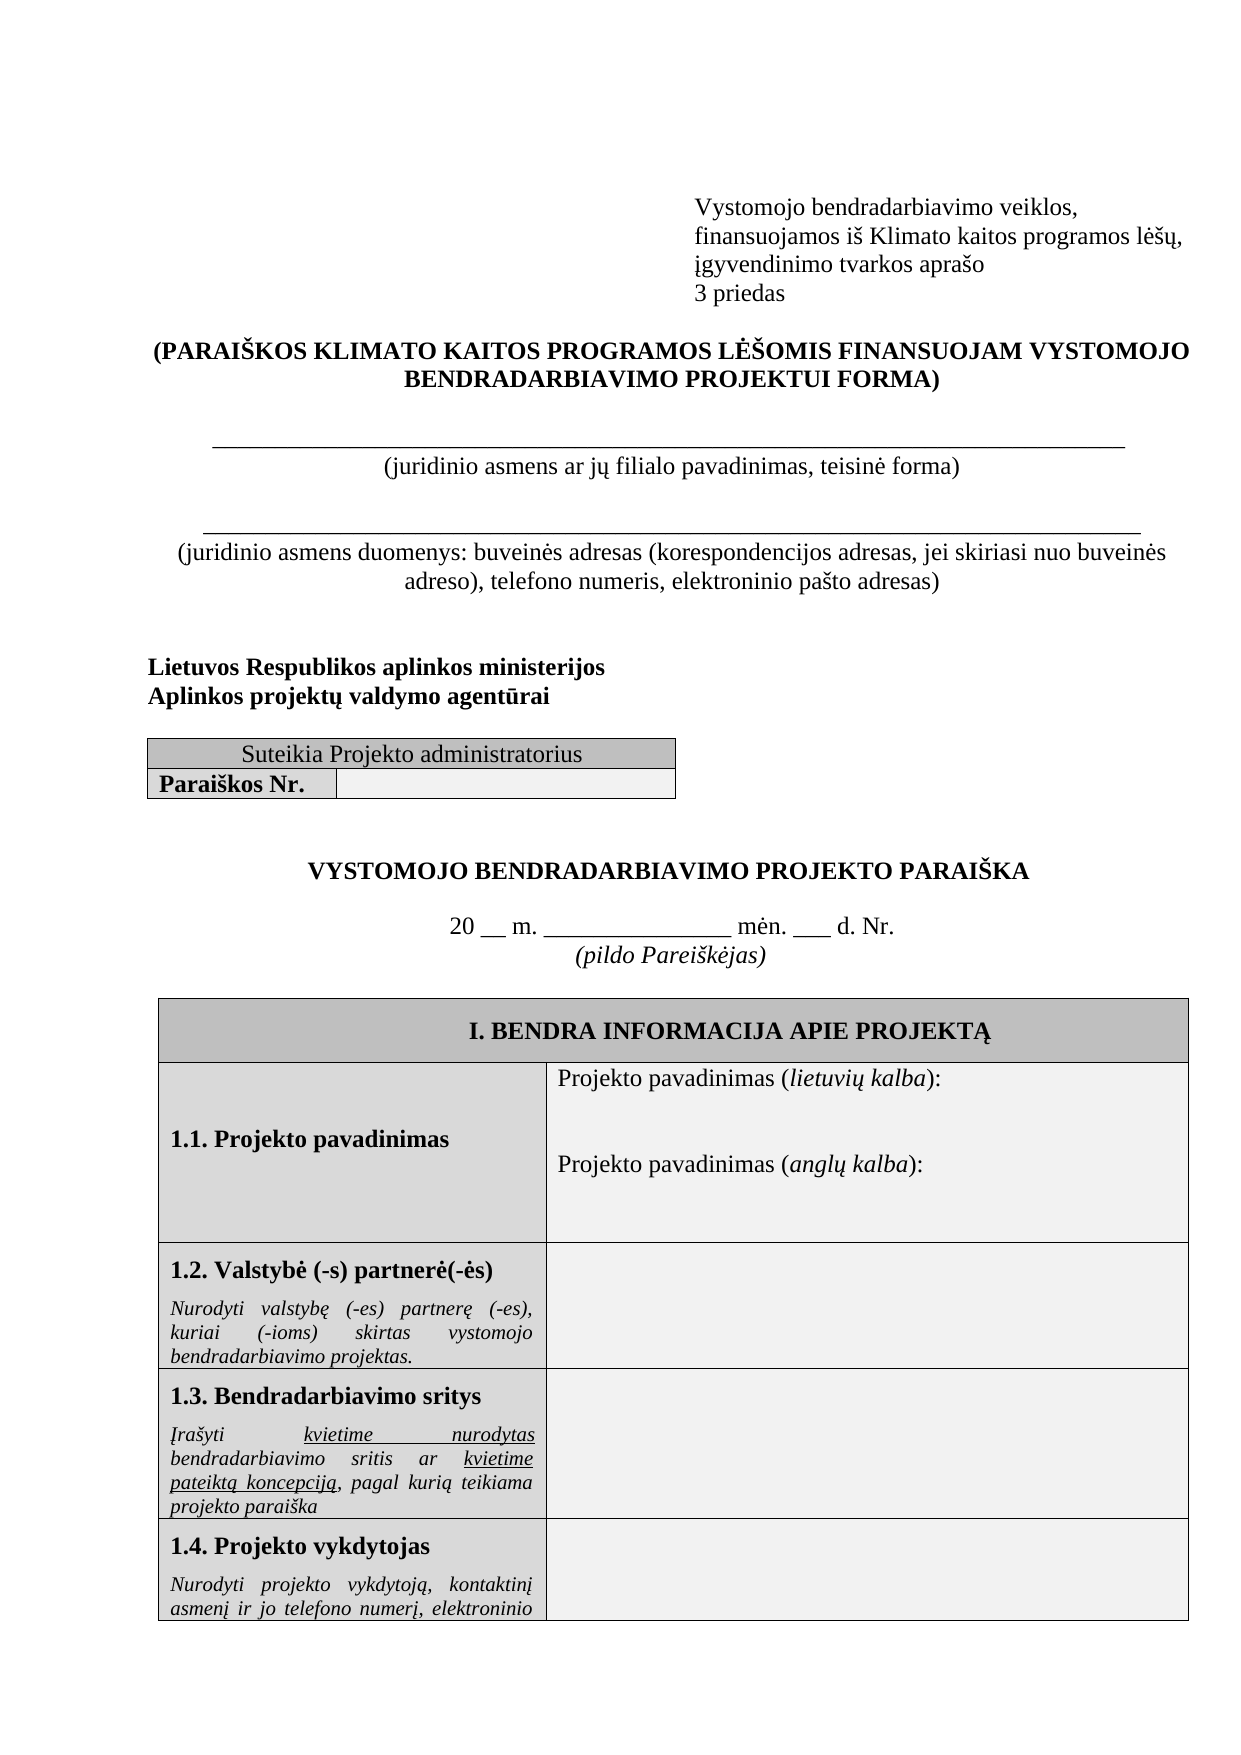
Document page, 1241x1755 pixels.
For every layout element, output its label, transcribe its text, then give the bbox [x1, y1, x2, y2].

text (PARAIŠKOS KLIMATO KAITOS PROGRAMOS LĖŠOMIS FINANSUOJAM VYSTOMOJO BENDRADARBIAVIMO PROJEKTUI FORMA) [148, 336, 1196, 393]
table_cell [547, 1243, 1188, 1368]
text Aplinkos projektų valdymo agentūrai [148, 681, 1196, 709]
table_cell Projekto pavadinimas (lietuvių kalba): Projekto pavadinimas (anglų kalba): [547, 1063, 1188, 1242]
text (juridinio asmens ar jų filialo pavadinimas, teisinė forma) [148, 451, 1196, 479]
text Lietuvos Respublikos aplinkos ministerijos [148, 652, 1196, 681]
table_cell 1.4. Projekto vykdytojas Nurodyti projekto vykdytoją, kontaktinį asmenį ir jo telefono numerį, elektroninio [159, 1519, 546, 1620]
text 3 priedas [694, 278, 1196, 307]
text VYSTOMOJO BENDRADARBIAVIMO PROJEKTO PARAIŠKA [148, 856, 1196, 885]
text _________________________________________________________________________ [148, 422, 1196, 451]
table_cell Paraiškos Nr. [148, 769, 336, 798]
table_header Suteikia Projekto administratorius [148, 739, 675, 768]
table_cell [547, 1369, 1188, 1518]
table_cell 1.2. Valstybė (-s) partnerė(-ės) Nurodyti valstybę (-es) partnerę (-es), kuriai (-ioms) skirtas vystomojo bendradarbiavimo projektas. [159, 1243, 546, 1368]
text (juridinio asmens duomenys: buveinės adresas (korespondencijos adresas, jei skiriasi nuo buveinės adreso), telefono numeris, elektroninio pašto adresas) [148, 537, 1196, 594]
text (pildo Pareiškėjas) [148, 940, 1196, 969]
table_header I. Bendra informacija APIE PROJEKTĄ [159, 999, 1188, 1062]
text Vystomojo bendradarbiavimo veiklos, finansuojamos iš Klimato kaitos programos lėšų, įgyvendinimo tvarkos aprašo [694, 192, 1196, 278]
text ___________________________________________________________________________ [148, 508, 1196, 537]
table_cell [547, 1519, 1188, 1620]
table_cell 1.1. Projekto pavadinimas [159, 1063, 546, 1242]
table_cell 1.3. Bendradarbiavimo sritys Įrašyti kvietime nurodytas bendradarbiavimo sritis ar kvietime pateiktą koncepciją, pagal kurią teikiama projekto paraiška [159, 1369, 546, 1518]
text 20 __ m. _______________ mėn. ___ d. Nr. [148, 911, 1196, 940]
table_cell [337, 769, 675, 798]
